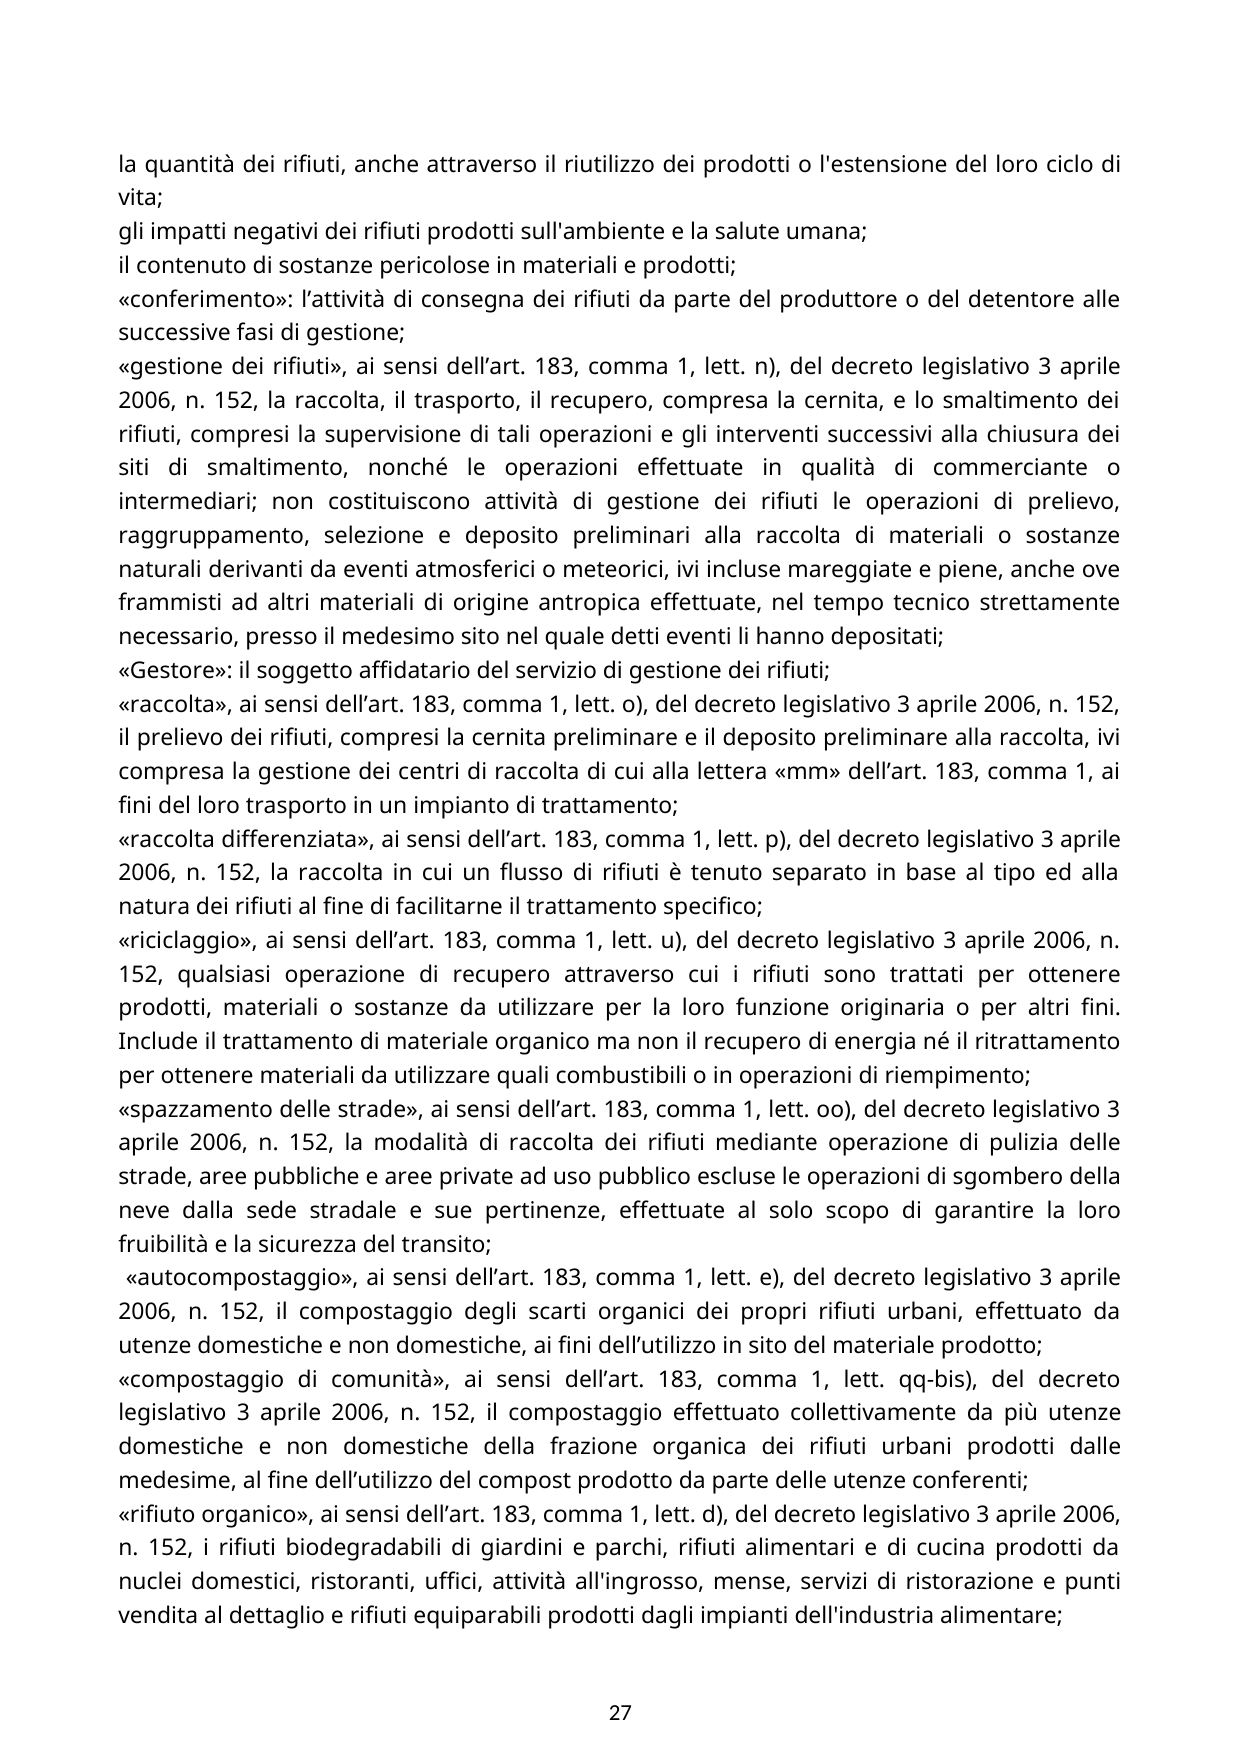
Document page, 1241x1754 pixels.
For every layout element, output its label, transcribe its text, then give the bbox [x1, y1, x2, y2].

text «Gestore»: il soggetto affidatario del servizio di gestione dei rifiuti; [118, 654, 1122, 685]
text «gestione dei rifiuti», ai sensi dell’art. 183, comma 1, lett. n), del decreto legislativo 3 aprile 2006, n. 152, la raccolta, il trasporto, il recupero, compresa la cernita, e lo smaltimento dei rifiuti, compresi la supervisione di tali operazioni e gli interventi successivi alla chiusura dei siti di smaltimento, nonché le operazioni effettuate in qualità di commerciante o intermediari; non costituiscono attività di gestione dei rifiuti le operazioni di prelievo, raggruppamento, selezione e deposito preliminari alla raccolta di materiali o sostanze naturali derivanti da eventi atmosferici o meteorici, ivi incluse mareggiate e piene, anche ove frammisti ad altri materiali di origine antropica effettuate, nel tempo tecnico strettamente necessario, presso il medesimo sito nel quale detti eventi li hanno depositati; [118, 350, 1122, 651]
text «compostaggio di comunità», ai sensi dell’art. 183, comma 1, lett. qq-bis), del decreto legislativo 3 aprile 2006, n. 152, il compostaggio effettuato collettivamente da più utenze domestiche e non domestiche della frazione organica dei rifiuti urbani prodotti dalle medesime, al fine dell’utilizzo del compost prodotto da parte delle utenze conferenti; [118, 1363, 1122, 1495]
text il contenuto di sostanze pericolose in materiali e prodotti; [118, 249, 1122, 280]
text «raccolta differenziata», ai sensi dell’art. 183, comma 1, lett. p), del decreto legislativo 3 aprile 2006, n. 152, la raccolta in cui un flusso di rifiuti è tenuto separato in base al tipo ed alla natura dei rifiuti al fine di facilitarne il trattamento specifico; [118, 823, 1122, 921]
text «conferimento»: l’attività di consegna dei rifiuti da parte del produttore o del detentore alle successive fasi di gestione; [118, 283, 1122, 348]
text «riciclaggio», ai sensi dell’art. 183, comma 1, lett. u), del decreto legislativo 3 aprile 2006, n. 152, qualsiasi operazione di recupero attraverso cui i rifiuti sono trattati per ottenere prodotti, materiali o sostanze da utilizzare per la loro funzione originaria o per altri fini. Include il trattamento di materiale organico ma non il recupero di energia né il ritrattamento per ottenere materiali da utilizzare quali combustibili o in operazioni di riempimento; [118, 924, 1122, 1090]
text gli impatti negativi dei rifiuti prodotti sull'ambiente e la salute umana; [118, 215, 1122, 246]
text «rifiuto organico», ai sensi dell’art. 183, comma 1, lett. d), del decreto legislativo 3 aprile 2006, n. 152, i rifiuti biodegradabili di giardini e parchi, rifiuti alimentari e di cucina prodotti da nuclei domestici, ristoranti, uffici, attività all'ingrosso, mense, servizi di ristorazione e punti vendita al dettaglio e rifiuti equiparabili prodotti dagli impianti dell'industria alimentare; [118, 1498, 1122, 1630]
text «autocompostaggio», ai sensi dell’art. 183, comma 1, lett. e), del decreto legislativo 3 aprile 2006, n. 152, il compostaggio degli scarti organici dei propri rifiuti urbani, effettuato da utenze domestiche e non domestiche, ai fini dell’utilizzo in sito del materiale prodotto; [118, 1261, 1122, 1360]
text «raccolta», ai sensi dell’art. 183, comma 1, lett. o), del decreto legislativo 3 aprile 2006, n. 152, il prelievo dei rifiuti, compresi la cernita preliminare e il deposito preliminare alla raccolta, ivi compresa la gestione dei centri di raccolta di cui alla lettera «mm» dell’art. 183, comma 1, ai fini del loro trasporto in un impianto di trattamento; [118, 688, 1122, 820]
text «spazzamento delle strade», ai sensi dell’art. 183, comma 1, lett. oo), del decreto legislativo 3 aprile 2006, n. 152, la modalità di raccolta dei rifiuti mediante operazione di pulizia delle strade, aree pubbliche e aree private ad uso pubblico escluse le operazioni di sgombero della neve dalla sede stradale e sue pertinenze, effettuate al solo scopo di garantire la loro fruibilità e la sicurezza del transito; [118, 1093, 1122, 1259]
text la quantità dei rifiuti, anche attraverso il riutilizzo dei prodotti o l'estensione del loro ciclo di vita; [118, 148, 1122, 213]
